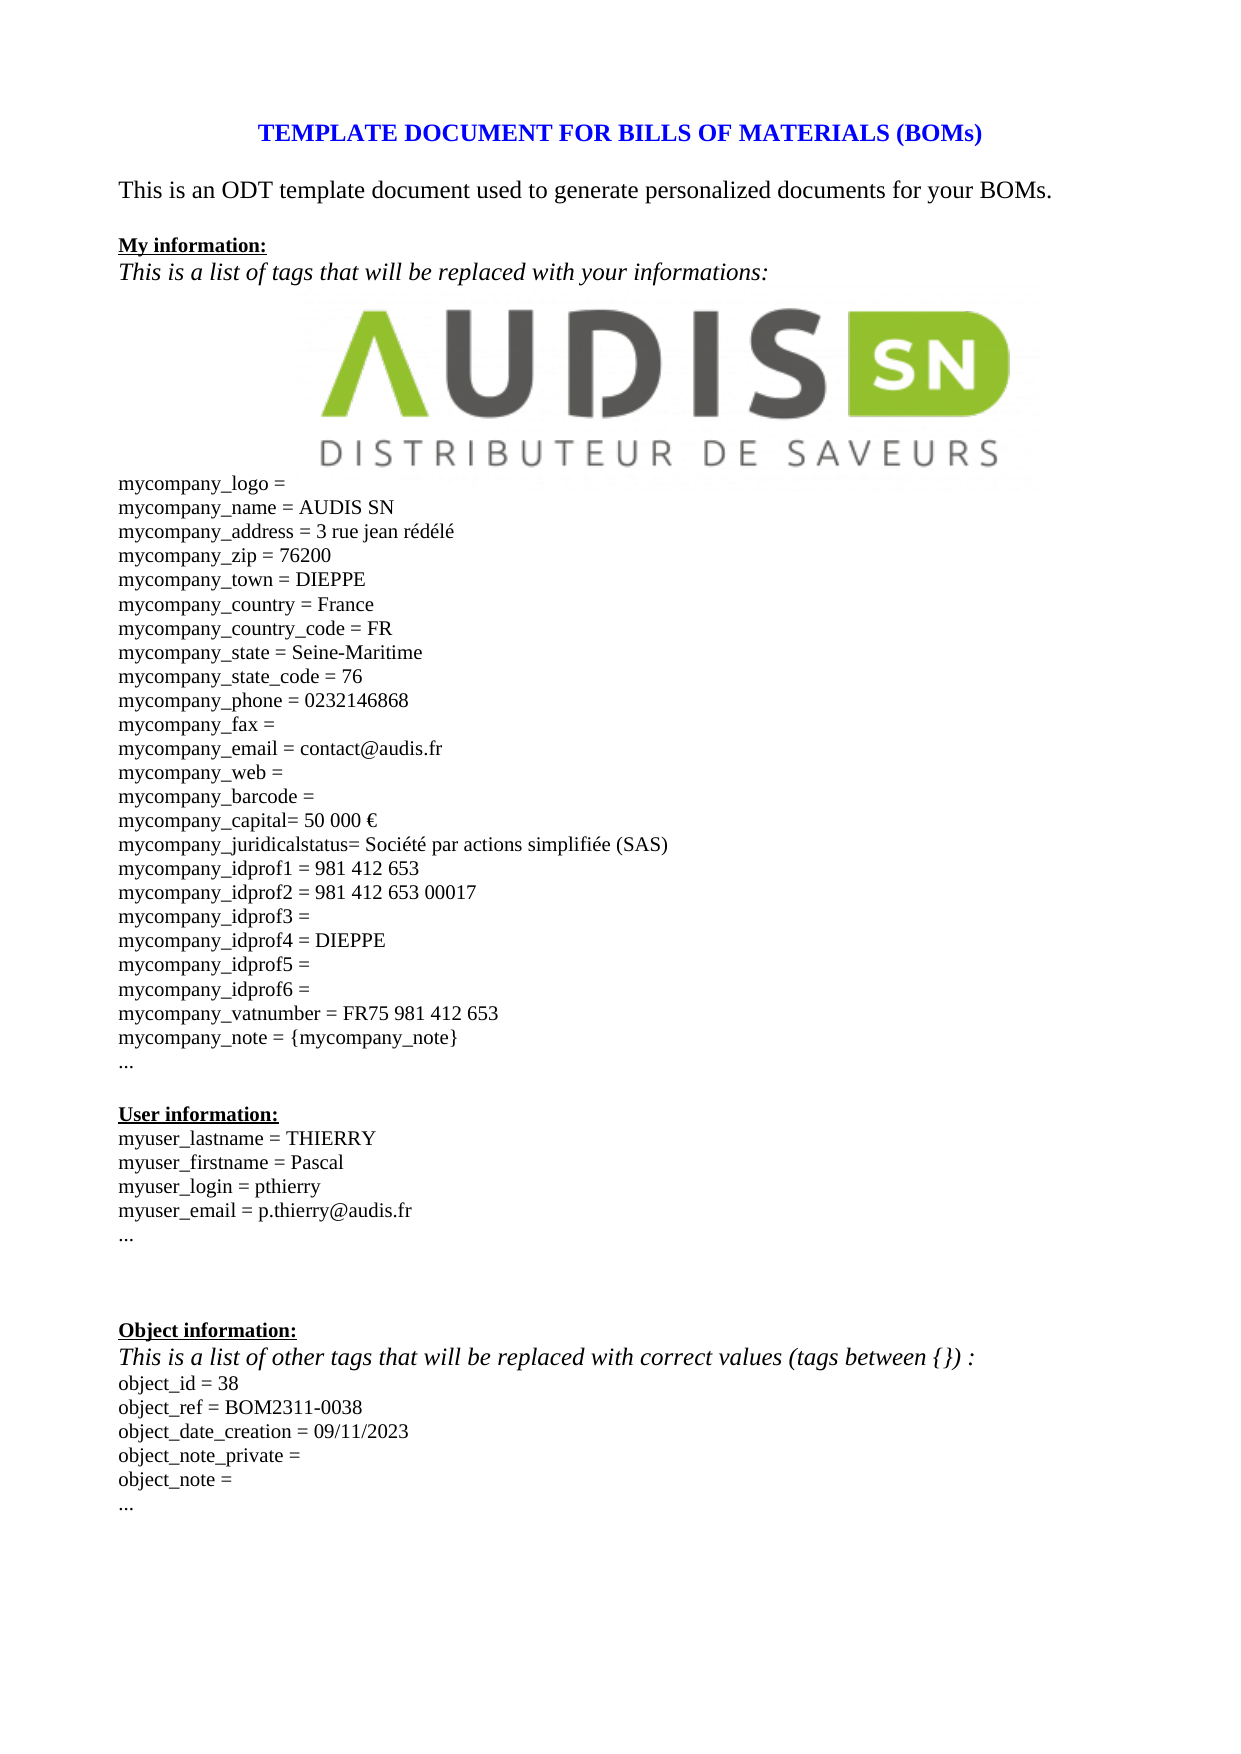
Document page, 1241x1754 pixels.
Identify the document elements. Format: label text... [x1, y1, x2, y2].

text mycompany_barcode = [118, 784, 1122, 808]
text mycompany_zip = 76200 [118, 543, 1122, 567]
text mycompany_town = DIEPPE [118, 567, 1122, 591]
text mycompany_state_code = 76 [118, 664, 1122, 688]
text object_note_private = [118, 1443, 1122, 1467]
text mycompany_idprof1 = 981 412 653 [118, 856, 1122, 880]
text mycompany_idprof6 = [118, 976, 1122, 1001]
text mycompany_note = {mycompany_note} [118, 1024, 1122, 1049]
text mycompany_email = contact@audis.fr [118, 736, 1122, 760]
text mycompany_vatnumber = FR75 981 412 653 [118, 1001, 1122, 1024]
text mycompany_fax = [118, 712, 1122, 736]
picture [290, 286, 1041, 491]
text mycompany_address = 3 rue jean rédélé [118, 519, 1122, 543]
text My information: [118, 233, 1122, 257]
text This is a list of tags that will be replaced with your informations: [118, 257, 1122, 286]
text object_date_creation = 09/11/2023 [118, 1419, 1122, 1443]
text TEMPLATE DOCUMENT FOR BILLS OF MATERIALS (BOMs) [118, 118, 1122, 147]
text User information: [118, 1101, 1122, 1126]
text mycompany_idprof2 = 981 412 653 00017 [118, 880, 1122, 904]
text mycompany_phone = 0232146868 [118, 688, 1122, 712]
text mycompany_juridicalstatus= Société par actions simplifiée (SAS) [118, 832, 1122, 856]
text mycompany_capital= 50 000 € [118, 808, 1122, 832]
text object_note = [118, 1467, 1122, 1491]
text myuser_email = p.thierry@audis.fr [118, 1198, 1122, 1222]
text ... [118, 1491, 1122, 1515]
text myuser_lastname = THIERRY [118, 1126, 1122, 1149]
text object_ref = BOM2311-0038 [118, 1395, 1122, 1419]
text mycompany_idprof4 = DIEPPE [118, 928, 1122, 952]
text mycompany_country = France [118, 591, 1122, 616]
text mycompany_logo = [118, 286, 1122, 495]
text mycompany_name = AUDIS SN [118, 495, 1122, 519]
text ... [118, 1222, 1122, 1246]
text mycompany_idprof3 = [118, 904, 1122, 928]
text mycompany_state = Seine-Maritime [118, 639, 1122, 664]
text myuser_login = pthierry [118, 1174, 1122, 1198]
text This is an ODT template document used to generate personalized documents for your BOMs. [118, 176, 1122, 204]
text mycompany_country_code = FR [118, 616, 1122, 639]
text object_id = 38 [118, 1371, 1122, 1395]
text mycompany_web = [118, 760, 1122, 784]
text This is a list of other tags that will be replaced with correct values (tags between {}) : [118, 1342, 1122, 1371]
text myuser_firstname = Pascal [118, 1149, 1122, 1174]
text ... [118, 1049, 1122, 1073]
text Object information: [118, 1318, 1122, 1342]
text mycompany_idprof5 = [118, 952, 1122, 976]
